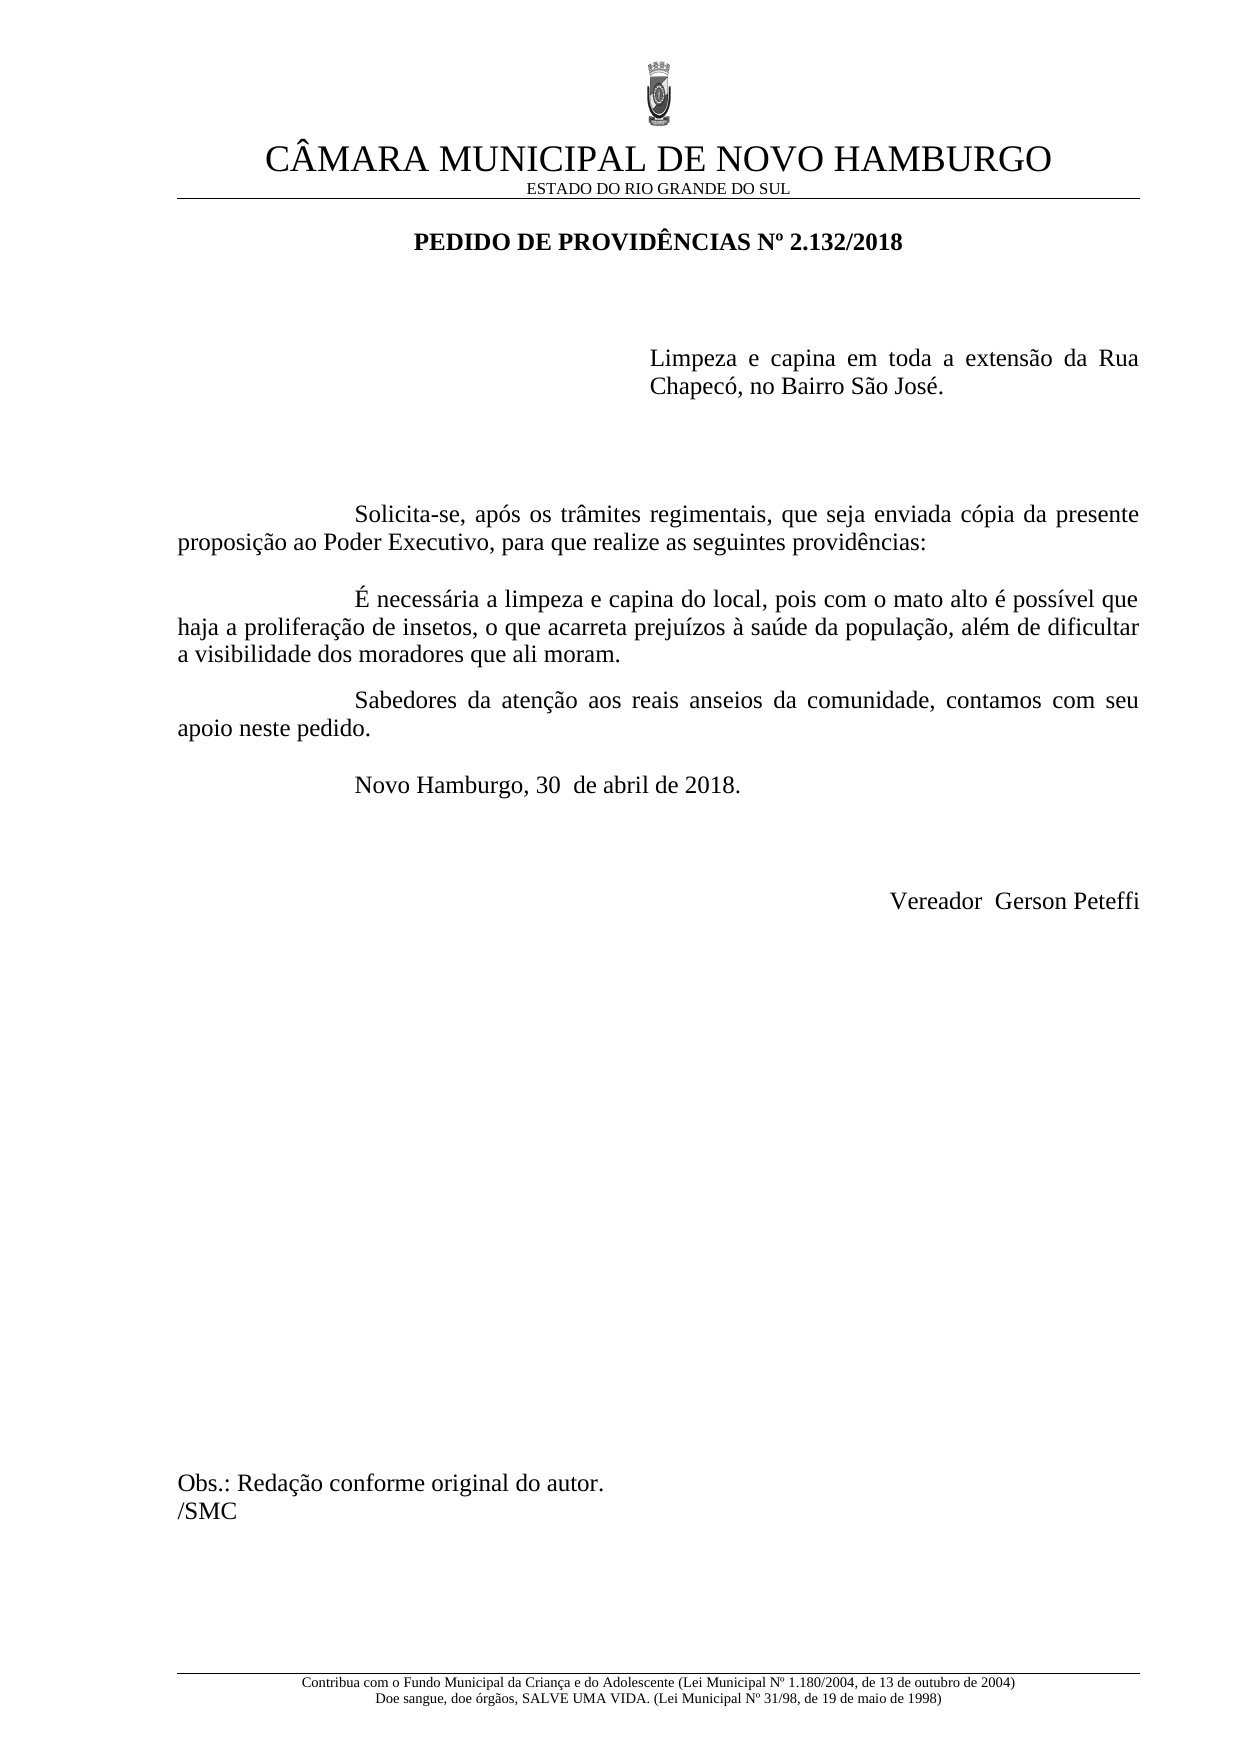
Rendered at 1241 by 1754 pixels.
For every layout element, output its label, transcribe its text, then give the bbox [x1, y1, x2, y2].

text PEDIDO DE PROVIDÊNCIAS Nº 2.132/2018 [177, 228, 1140, 256]
text /SMC [177, 1497, 1140, 1524]
text Obs.: Redação conforme original do autor. [177, 1469, 1140, 1497]
text Sabedores da atenção aos reais anseios da comunidade, contamos com seu apoio neste pedido. [177, 686, 1140, 741]
text Novo Hamburgo, 30 de abril de 2018. [177, 771, 1140, 799]
text É necessária a limpeza e capina do local, pois com o mato alto é possível que haja a proliferação de insetos, o que acarreta prejuízos à saúde da população, além de dificultar a visibilidade dos moradores que ali moram. [177, 585, 1140, 668]
text Vereador Gerson Peteffi [177, 887, 1140, 915]
text Solicita-se, após os trâmites regimentais, que seja enviada cópia da presente proposição ao Poder Executivo, para que realize as seguintes providências: [177, 500, 1140, 556]
text Limpeza e capina em toda a extensão da Rua Chapecó, no Bairro São José. [649, 344, 1140, 400]
